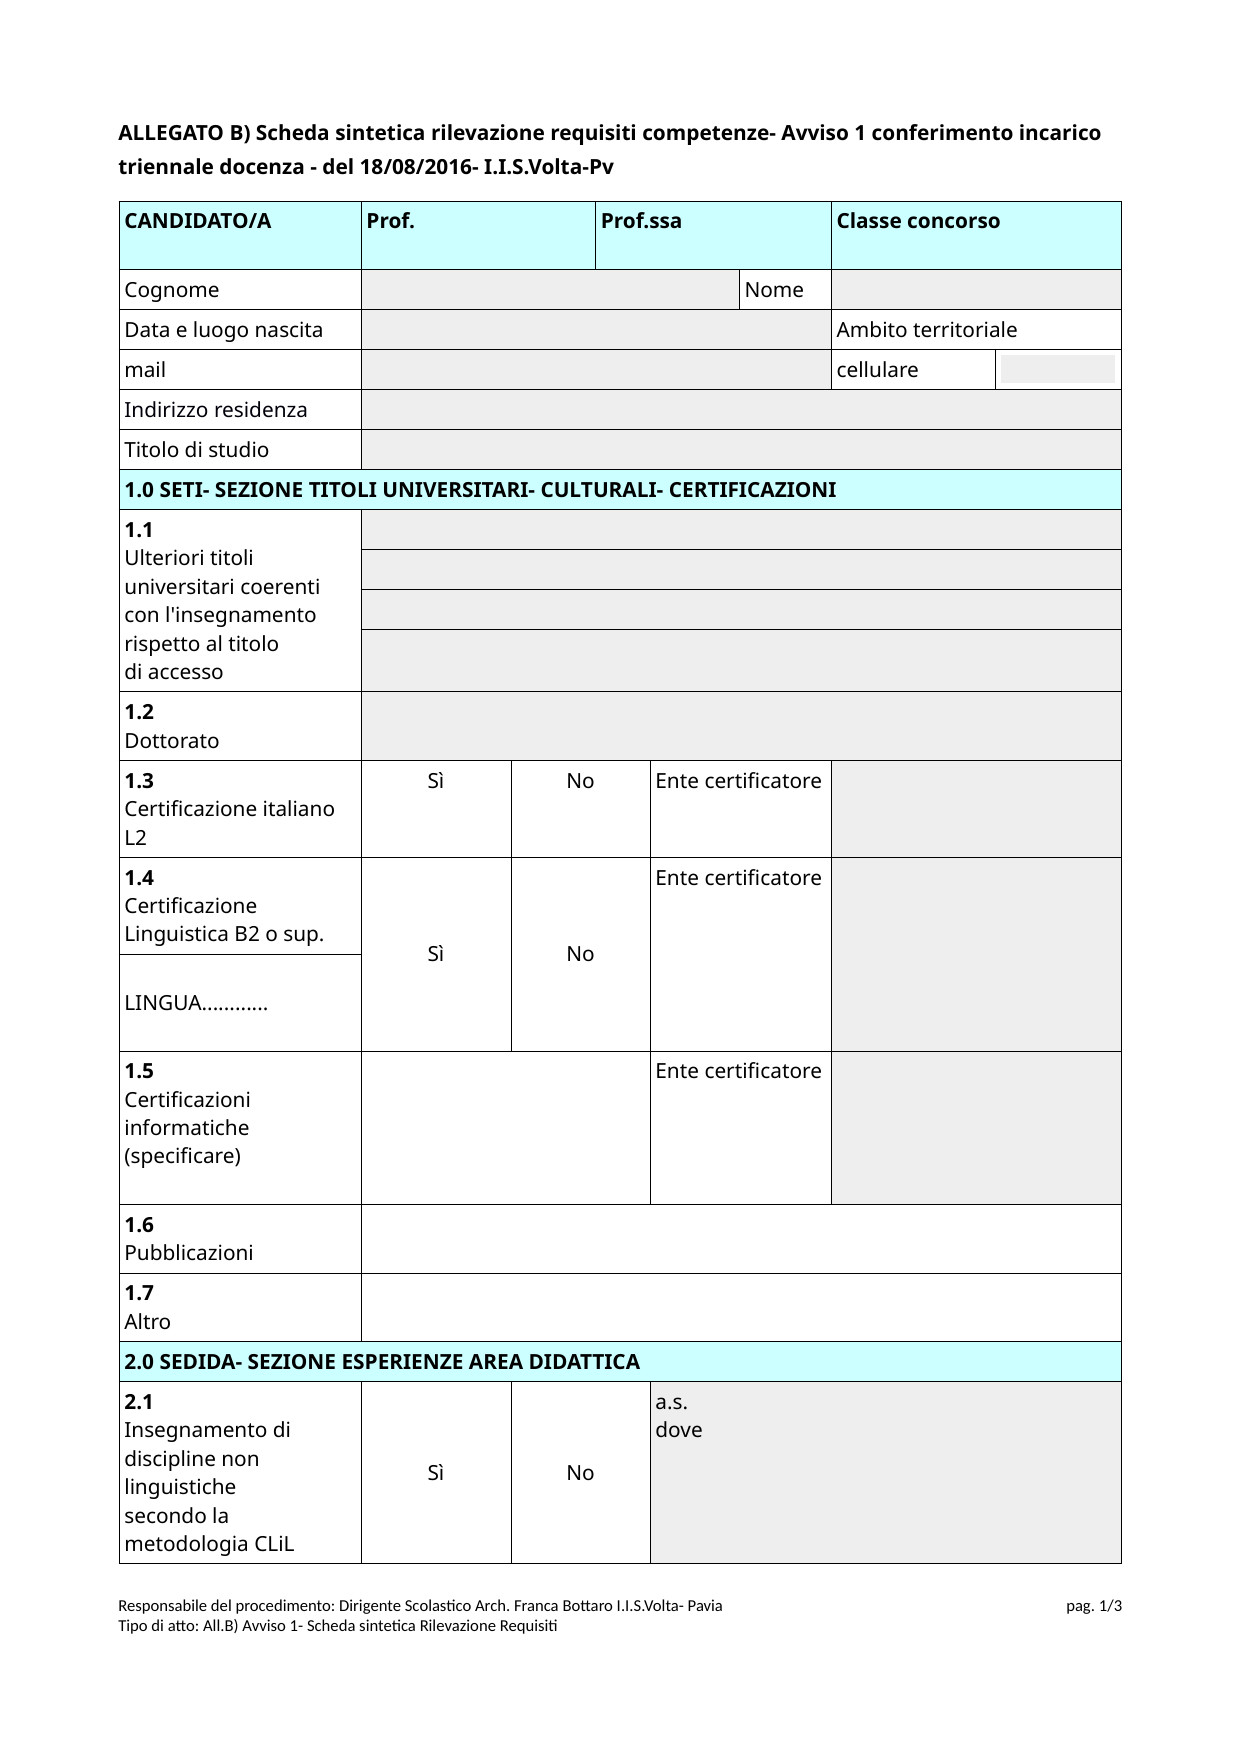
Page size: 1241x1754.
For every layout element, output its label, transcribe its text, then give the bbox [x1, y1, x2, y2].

table_cell [362, 590, 1121, 629]
table_cell [362, 1205, 1121, 1273]
table_cell Sì [362, 1382, 511, 1563]
table_cell Ente certificatore [651, 858, 831, 1051]
table_header Prof. [362, 202, 595, 269]
table_cell Indirizzo residenza [120, 390, 361, 429]
table_cell 2.0 SEDIDA- SEZIONE ESPERIENZE AREA DIDATTICA [120, 1342, 1121, 1381]
table_cell [362, 270, 739, 309]
table_cell 1.5 Certificazioni informatiche (specificare) [120, 1052, 361, 1204]
table_cell [832, 858, 1121, 1051]
table_cell [362, 390, 1121, 429]
table_cell [362, 310, 831, 349]
table_cell 1.7 Altro [120, 1274, 361, 1341]
table_cell [832, 761, 1121, 857]
table_cell [362, 430, 1121, 469]
table_header Prof.ssa [596, 202, 831, 269]
table_cell Sì [362, 858, 511, 1051]
table_cell [362, 692, 1121, 760]
table_cell mail [120, 350, 361, 389]
table_cell [362, 1274, 1121, 1341]
table_cell 1.1 Ulteriori titoli universitari coerenti con l'insegnamento rispetto al titolo di accesso [120, 510, 361, 691]
table_cell [362, 630, 1121, 691]
table_cell Ente certificatore [651, 1052, 831, 1204]
table_cell Ambito territoriale [832, 310, 1121, 349]
table_cell [362, 550, 1121, 589]
table_cell [832, 1052, 1121, 1204]
table_cell [832, 270, 1121, 309]
table_cell Data e luogo nascita [120, 310, 361, 349]
table_cell a.s. dove [651, 1382, 1121, 1563]
table_cell 2.1 Insegnamento di discipline non linguistiche secondo la metodologia CLiL [120, 1382, 361, 1563]
table_cell LINGUA............ [120, 955, 361, 1051]
table_cell cellulare [832, 350, 995, 389]
table_cell [362, 510, 1121, 549]
table_cell Sì [362, 761, 511, 857]
table_cell Cognome [120, 270, 361, 309]
table_header Classe concorso [832, 202, 1121, 269]
table_cell Titolo di studio [120, 430, 361, 469]
table_cell [996, 350, 1121, 389]
table_cell No [512, 858, 650, 1051]
table_cell No [512, 761, 650, 857]
table_cell 1.6 Pubblicazioni [120, 1205, 361, 1273]
table_header CANDIDATO/A [120, 202, 361, 269]
text ALLEGATO B) Scheda sintetica rilevazione requisiti competenze- Avviso 1 conferimento incarico triennale docenza - del 18/08/2016- I.I.S.Volta-Pv [118, 118, 1122, 181]
table_cell No [512, 1382, 650, 1563]
table_cell [362, 350, 831, 389]
table_cell 1.3 Certificazione italiano L2 [120, 761, 361, 857]
table_cell 1.4 Certificazione Linguistica B2 o sup. [120, 858, 361, 954]
table_cell Nome [740, 270, 831, 309]
table_cell 1.2 Dottorato [120, 692, 361, 760]
table_cell Ente certificatore [651, 761, 831, 857]
table_cell 1.0 SETI- SEZIONE TITOLI UNIVERSITARI- CULTURALI- CERTIFICAZIONI [120, 470, 1121, 509]
table_cell [362, 1052, 650, 1204]
